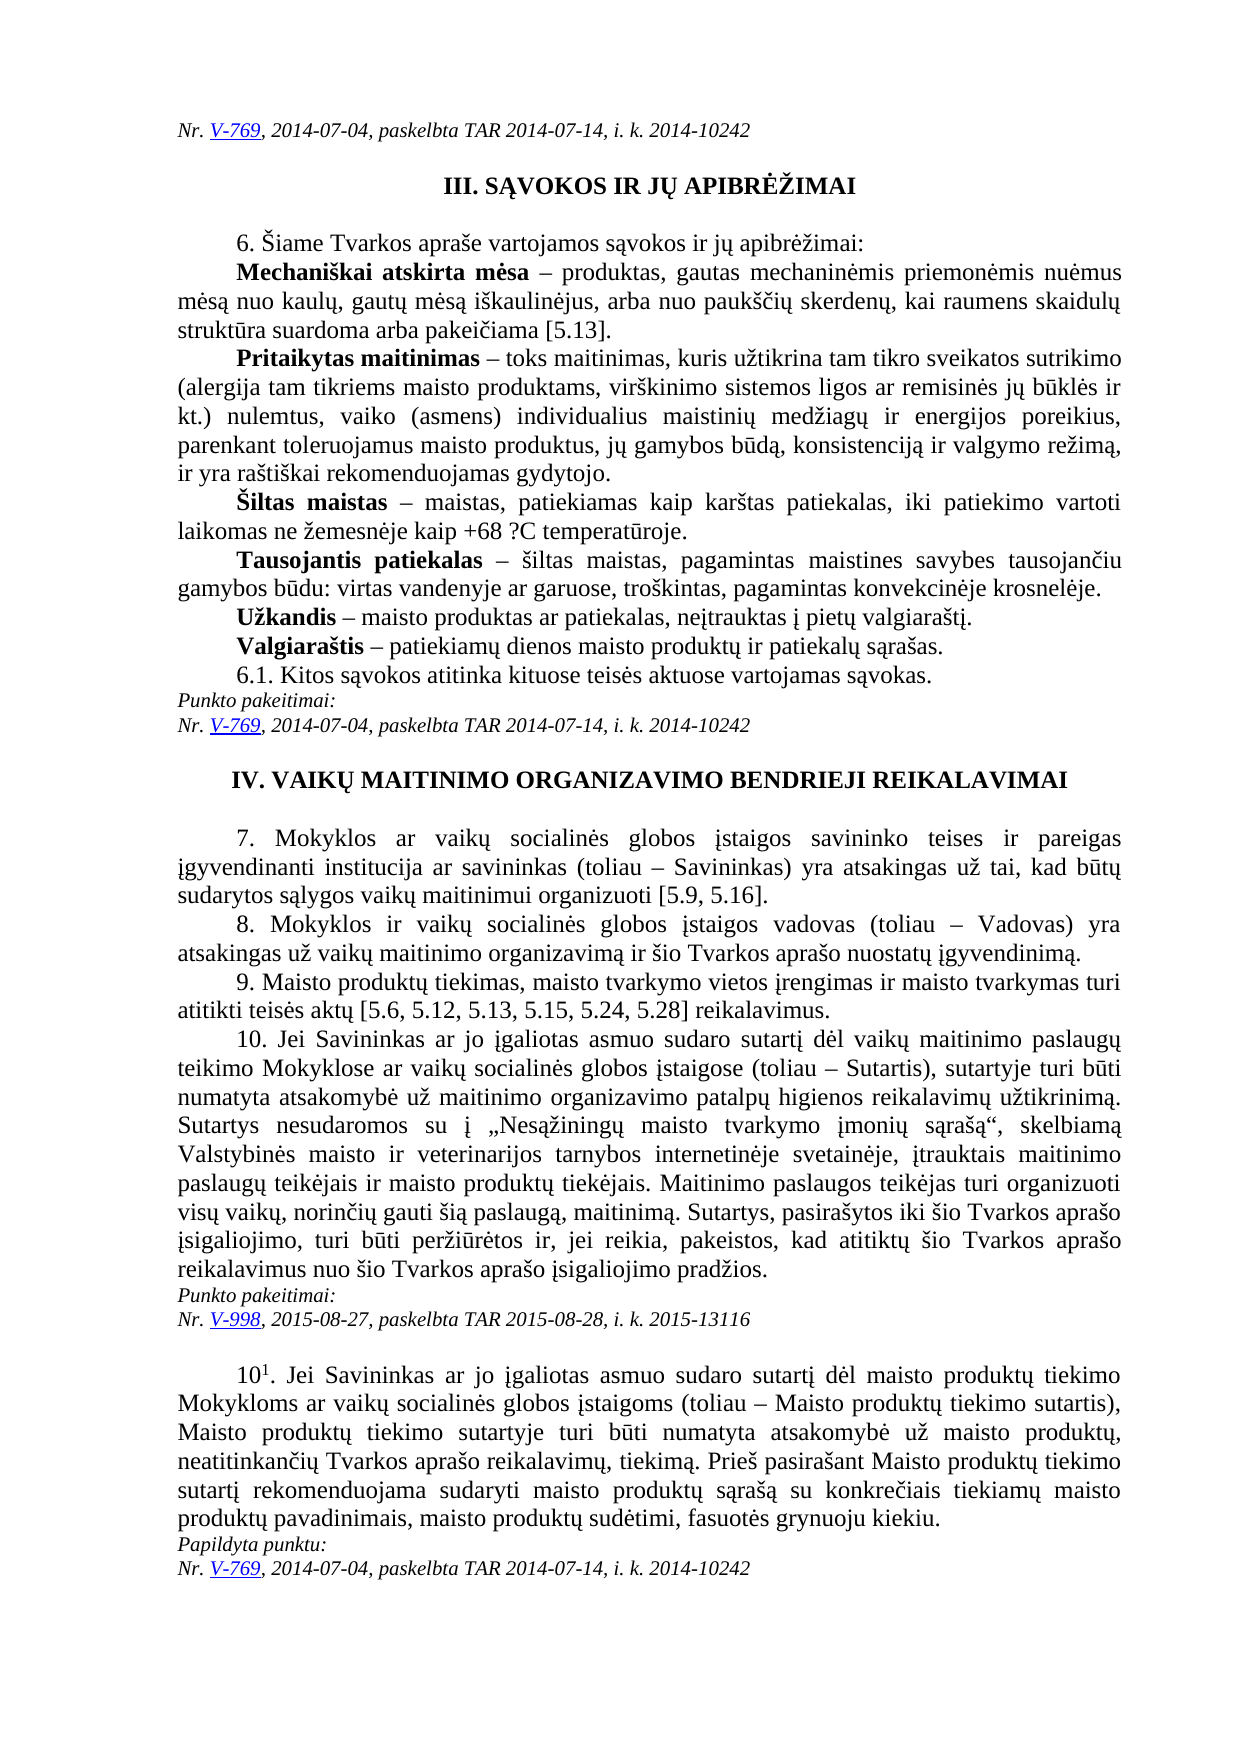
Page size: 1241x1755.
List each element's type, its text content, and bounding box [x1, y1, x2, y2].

text 6. Šiame Tvarkos apraše vartojamos sąvokos ir jų apibrėžimai: [177, 228, 1122, 257]
text 10. Jei Savininkas ar jo įgaliotas asmuo sudaro sutartį dėl vaikų maitinimo paslaugų teikimo Mokyklose ar vaikų socialinės globos įstaigose (toliau – Sutartis), sutartyje turi būti numatyta atsakomybė už maitinimo organizavimo patalpų higienos reikalavimų užtikrinimą. Sutartys nesudaromos su į „Nesąžiningų maisto tvarkymo įmonių sąrašą“, skelbiamą Valstybinės maisto ir veterinarijos tarnybos internetinėje svetainėje, įtrauktais maitinimo paslaugų teikėjais ir maisto produktų tiekėjais. Maitinimo paslaugos teikėjas turi organizuoti visų vaikų, norinčių gauti šią paslaugą, maitinimą. Sutartys, pasirašytos iki šio Tvarkos aprašo įsigaliojimo, turi būti peržiūrėtos ir, jei reikia, pakeistos, kad atitiktų šio Tvarkos aprašo reikalavimus nuo šio Tvarkos aprašo įsigaliojimo pradžios. [177, 1024, 1122, 1283]
text Nr. V-769, 2014-07-04, paskelbta TAR 2014-07-14, i. k. 2014-10242 [177, 1556, 1122, 1580]
text Nr. V-769, 2014-07-04, paskelbta TAR 2014-07-14, i. k. 2014-10242 [177, 118, 1122, 142]
text 101. Jei Savininkas ar jo įgaliotas asmuo sudaro sutartį dėl maisto produktų tiekimo Mokykloms ar vaikų socialinės globos įstaigoms (toliau – Maisto produktų tiekimo sutartis), Maisto produktų tiekimo sutartyje turi būti numatyta atsakomybė už maisto produktų, neatitinkančių Tvarkos aprašo reikalavimų, tiekimą. Prieš pasirašant Maisto produktų tiekimo sutartį rekomenduojama sudaryti maisto produktų sąrašą su konkrečiais tiekiamų maisto produktų pavadinimais, maisto produktų sudėtimi, fasuotės grynuoju kiekiu. [177, 1360, 1122, 1532]
text Punkto pakeitimai: [177, 688, 1122, 712]
text Mechaniškai atskirta mėsa – produktas, gautas mechaninėmis priemonėmis nuėmus mėsą nuo kaulų, gautų mėsą iškaulinėjus, arba nuo paukščių skerdenų, kai raumens skaidulų struktūra suardoma arba pakeičiama [5.13]. [177, 257, 1122, 343]
text Papildyta punktu: [177, 1532, 1122, 1556]
text 6.1. Kitos sąvokos atitinka kituose teisės aktuose vartojamas sąvokas. [177, 660, 1122, 688]
text Šiltas maistas – maistas, patiekiamas kaip karštas patiekalas, iki patiekimo vartoti laikomas ne žemesnėje kaip +68 ?C temperatūroje. [177, 487, 1122, 545]
text Tausojantis patiekalas – šiltas maistas, pagamintas maistines savybes tausojančiu gamybos būdu: virtas vandenyje ar garuose, troškintas, pagamintas konvekcinėje krosnelėje. [177, 545, 1122, 602]
text Nr. V-769, 2014-07-04, paskelbta TAR 2014-07-14, i. k. 2014-10242 [177, 712, 1122, 737]
text 9. Maisto produktų tiekimas, maisto tvarkymo vietos įrengimas ir maisto tvarkymas turi atitikti teisės aktų [5.6, 5.12, 5.13, 5.15, 5.24, 5.28] reikalavimus. [177, 967, 1122, 1024]
text III. SĄVOKOS IR JŲ APIBRĖŽIMAI [177, 171, 1122, 200]
text Valgiaraštis – patiekiamų dienos maisto produktų ir patiekalų sąrašas. [177, 631, 1122, 660]
text 7. Mokyklos ar vaikų socialinės globos įstaigos savininko teises ir pareigas įgyvendinanti institucija ar savininkas (toliau – Savininkas) yra atsakingas už tai, kad būtų sudarytos sąlygos vaikų maitinimui organizuoti [5.9, 5.16]. [177, 823, 1122, 909]
text 8. Mokyklos ir vaikų socialinės globos įstaigos vadovas (toliau – Vadovas) yra atsakingas už vaikų maitinimo organizavimą ir šio Tvarkos aprašo nuostatų įgyvendinimą. [177, 909, 1122, 967]
text Pritaikytas maitinimas – toks maitinimas, kuris užtikrina tam tikro sveikatos sutrikimo (alergija tam tikriems maisto produktams, virškinimo sistemos ligos ar remisinės jų būklės ir kt.) nulemtus, vaiko (asmens) individualius maistinių medžiagų ir energijos poreikius, parenkant toleruojamus maisto produktus, jų gamybos būdą, konsistenciją ir valgymo režimą, ir yra raštiškai rekomenduojamas gydytojo. [177, 343, 1122, 487]
text Punkto pakeitimai: [177, 1283, 1122, 1307]
text Užkandis – maisto produktas ar patiekalas, neįtrauktas į pietų valgiaraštį. [177, 602, 1122, 631]
text IV. VAIKŲ MAITINIMO ORGANIZAVIMO BENDRIEJI REIKALAVIMAI [177, 765, 1122, 794]
text Nr. V-998, 2015-08-27, paskelbta TAR 2015-08-28, i. k. 2015-13116 [177, 1307, 1122, 1331]
